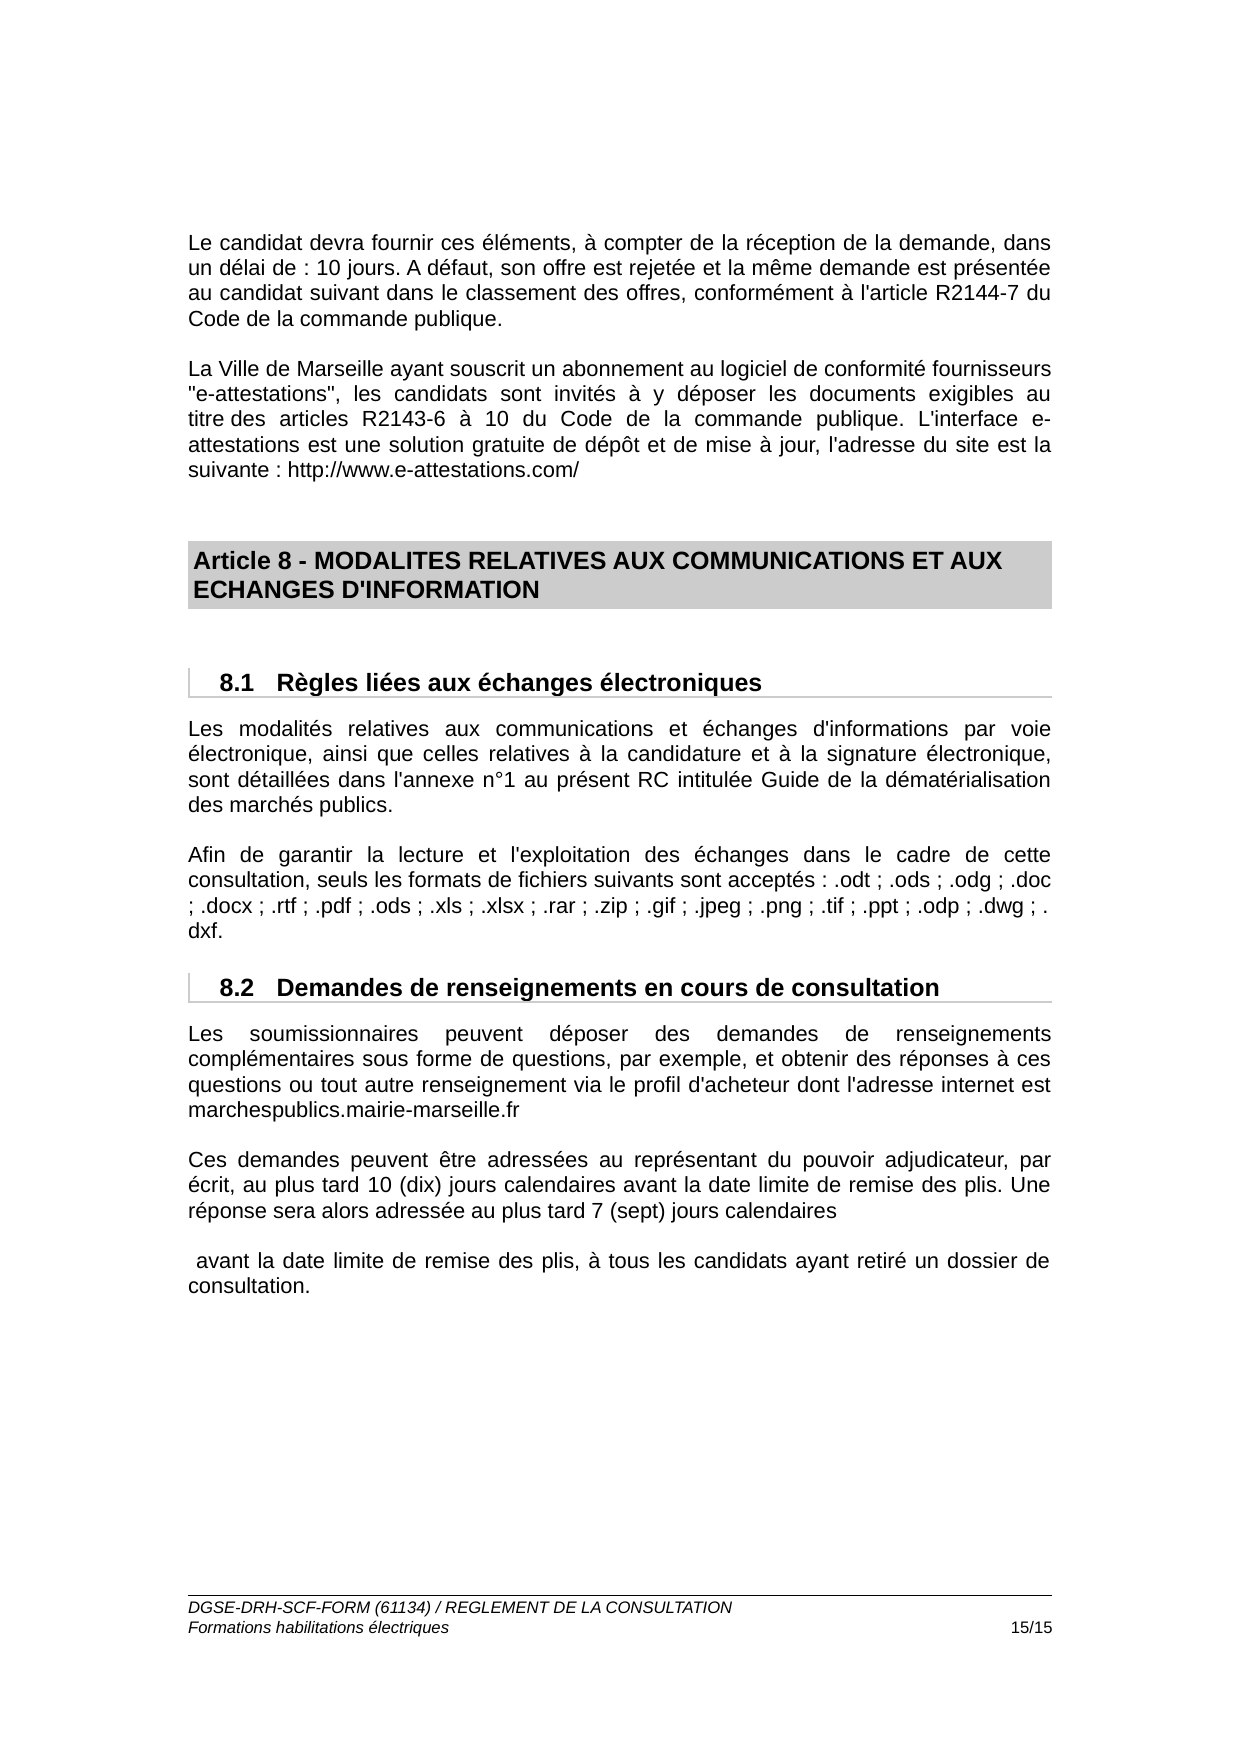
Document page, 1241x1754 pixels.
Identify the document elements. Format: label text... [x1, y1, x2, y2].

subtitle MODALITES RELATIVES AUX COMMUNICATIONS ET AUX ECHANGES D'INFORMATION [190, 543, 1050, 607]
text avant la date limite de remise des plis, à tous les candidats ayant retiré un dossier de consultation. [188, 1248, 1052, 1298]
subtitle Demandes de renseignements en cours de consultation [188, 972, 1052, 1001]
text Les soumissionnaires peuvent déposer des demandes de renseignements complémentaires sous forme de questions, par exemple, et obtenir des réponses à ces questions ou tout autre renseignement via le profil d'acheteur dont l'adresse internet est marchespublics.mairie-marseille.fr [188, 1021, 1052, 1122]
text Le candidat devra fournir ces éléments, à compter de la réception de la demande, dans un délai de : 10 jours. A défaut, son offre est rejetée et la même demande est présentée au candidat suivant dans le classement des offres, conformément à l'article R2144-7 du Code de la commande publique. [188, 230, 1052, 331]
subtitle Règles liées aux échanges électroniques [190, 668, 1052, 696]
text Les modalités relatives aux communications et échanges d'informations par voie électronique, ainsi que celles relatives à la candidature et à la signature électronique, sont détaillées dans l'annexe n°1 au présent RC intitulée Guide de la dématérialisation des marchés publics. [188, 716, 1052, 817]
text Ces demandes peuvent être adressées au représentant du pouvoir adjudicateur, par écrit, au plus tard 10 (dix) jours calendaires avant la date limite de remise des plis. Une réponse sera alors adressée au plus tard 7 (sept) jours calendaires [188, 1147, 1052, 1223]
text La Ville de Marseille ayant souscrit un abonnement au logiciel de conformité fournisseurs "e-attestations", les candidats sont invités à y déposer les documents exigibles au titre des articles R2143-6 à 10 du Code de la commande publique. L'interface e-attestations est une solution gratuite de dépôt et de mise à jour, l'adresse du site est la suivante : http://www.e-attestations.com/ [188, 356, 1052, 482]
text Afin de garantir la lecture et l'exploitation des échanges dans le cadre de cette consultation, seuls les formats de fichiers suivants sont acceptés : .odt ; .ods ; .odg ; .doc ; .docx ; .rtf ; .pdf ; .ods ; .xls ; .xlsx ; .rar ; .zip ; .gif ; .jpeg ; .png ; .tif ; .ppt ; .odp ; .dwg ; .dxf. [188, 842, 1052, 943]
